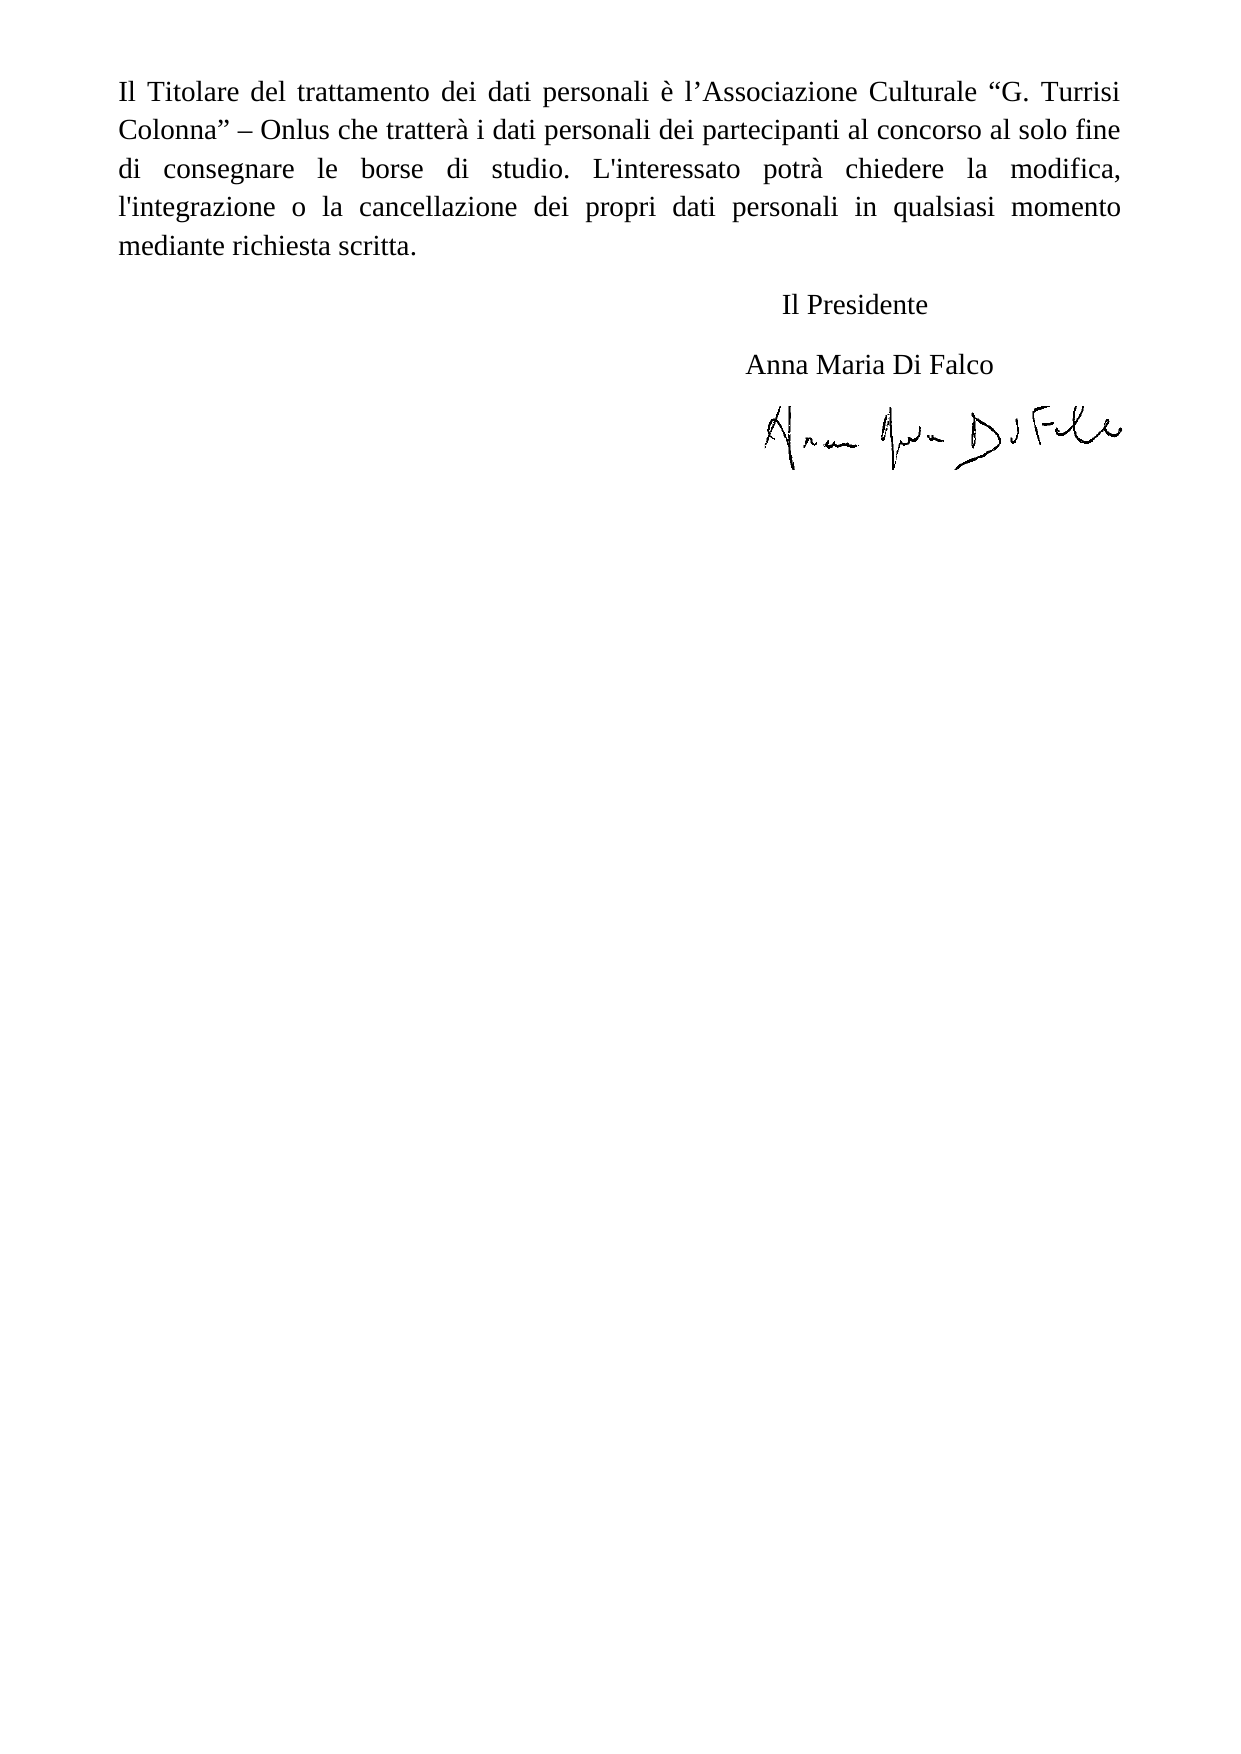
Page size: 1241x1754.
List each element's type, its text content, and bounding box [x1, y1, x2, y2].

list Il Titolare del trattamento dei dati personali è l’Associazione Culturale “G. Turrisi Colonna” – Onlus che tratterà i dati personali dei partecipanti al concorso al solo fine di consegnare le borse di studio. L'interessato potrà chiedere la modifica, l'integrazione o la cancellazione dei propri dati personali in qualsiasi momento mediante richiesta scritta. [118, 74, 1122, 262]
list Il Presidente [118, 287, 1122, 321]
list Anna Maria Di Falco [118, 347, 1122, 380]
